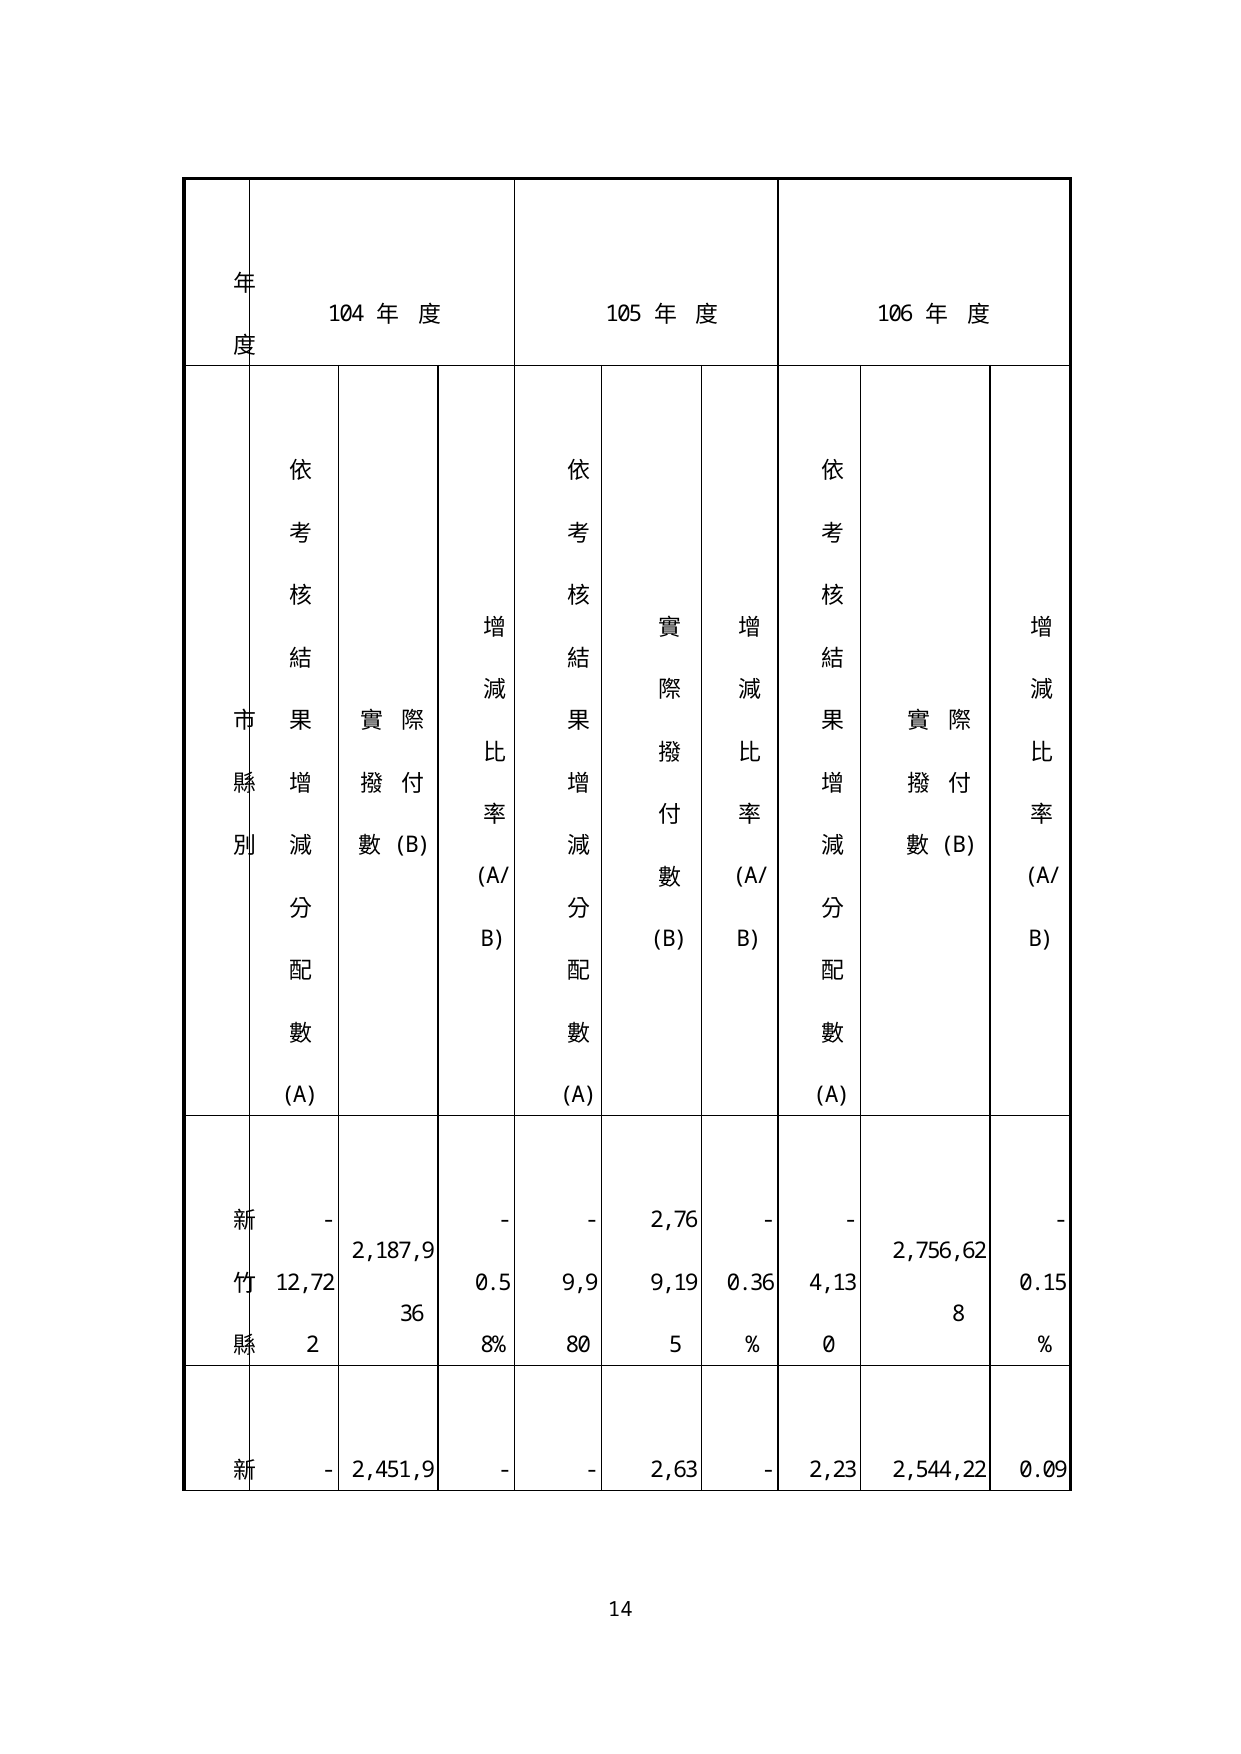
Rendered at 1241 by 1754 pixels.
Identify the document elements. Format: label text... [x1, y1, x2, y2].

table_cell 依考核結果增減分配數(A) [250, 366, 338, 1115]
table_header 105年度 [515, 180, 777, 365]
table_cell 2,544,22 [861, 1366, 989, 1490]
table_cell 實際撥付數(B) [602, 366, 701, 1115]
table_cell 2,451,9 [339, 1366, 437, 1490]
table_header 106年度 [779, 180, 1069, 365]
table_cell 實際撥付數(B) [861, 366, 989, 1115]
table_cell 增減比率(A/B) [439, 366, 514, 1115]
table_cell -13,414 [250, 1366, 338, 1490]
table_cell 新竹市 [186, 1366, 249, 1490]
table_cell 增減比率(A/B) [702, 366, 777, 1115]
table_cell 依考核結果增減分配數(A) [779, 366, 860, 1115]
table_cell 依考核結果增減分配數(A) [515, 366, 601, 1115]
table_cell -0.58% [439, 1116, 514, 1365]
table_header 104年度 [250, 180, 514, 365]
table_cell -9,980 [515, 1116, 601, 1365]
table_cell -0.15% [991, 1116, 1069, 1365]
table_cell 新竹縣 [186, 1116, 249, 1365]
table_cell [515, 1366, 601, 1490]
table_cell 2,187,936 [339, 1116, 437, 1365]
table_cell 實際撥付數(B) [339, 366, 437, 1115]
table_header 年度 [186, 180, 249, 365]
table_cell 2,63 [602, 1366, 701, 1490]
table_cell 2,23 [779, 1366, 860, 1490]
table_cell -0.36% [702, 1116, 777, 1365]
table_cell 市縣別 [186, 366, 249, 1115]
table_cell 增減比率(A/B) [991, 366, 1069, 1115]
table_cell [702, 1366, 777, 1490]
table_cell 0.09 [991, 1366, 1069, 1490]
table_cell 2,769,195 [602, 1116, 701, 1365]
table_cell -12,722 [250, 1116, 338, 1365]
table_cell -4,130 [779, 1116, 860, 1365]
table_cell [439, 1366, 514, 1490]
table_cell 2,756,628 [861, 1116, 989, 1365]
